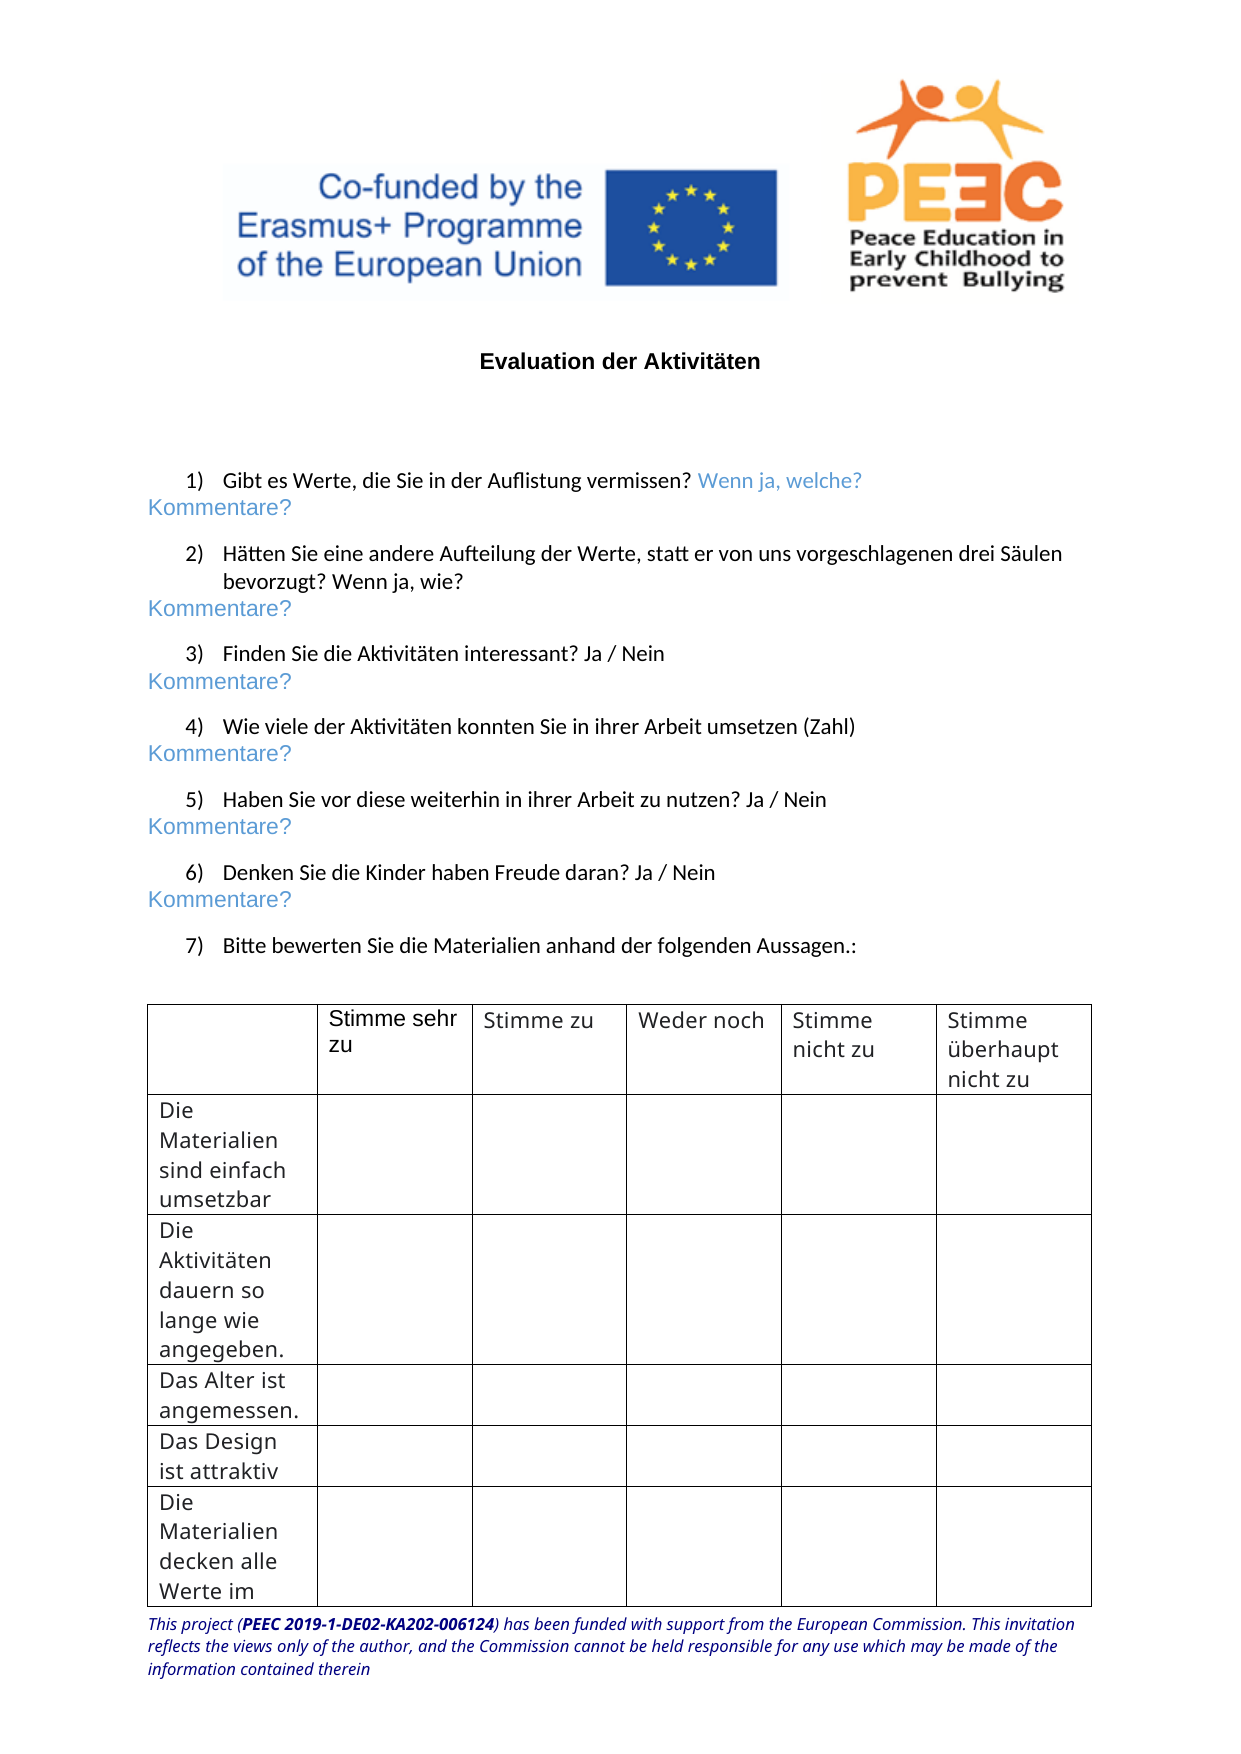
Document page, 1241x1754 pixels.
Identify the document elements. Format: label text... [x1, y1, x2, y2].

table_cell [627, 1426, 781, 1486]
table_cell [937, 1095, 1091, 1214]
table_cell Das Design ist attraktiv [148, 1426, 317, 1486]
table_cell [782, 1215, 936, 1364]
table_cell [627, 1365, 781, 1425]
table_cell [473, 1095, 626, 1214]
table_cell Das Alter ist angemessen. [148, 1365, 317, 1425]
text Evaluation der Aktivitäten [148, 348, 1093, 403]
list Finden Sie die Aktivitäten interessant? Ja / Nein [185, 639, 1093, 668]
table_cell [937, 1487, 1091, 1606]
table_cell [782, 1095, 936, 1214]
table_cell [473, 1365, 626, 1425]
table_cell [937, 1426, 1091, 1486]
table_header Weder noch [627, 1005, 781, 1094]
table_cell Die Aktivitäten dauern so lange wie angegeben. [148, 1215, 317, 1364]
table_cell Die Materialien decken alle Werte im [148, 1487, 317, 1606]
table_cell [318, 1365, 472, 1425]
text Kommentare? [148, 740, 1093, 767]
table_cell [627, 1215, 781, 1364]
table_header Stimme nicht zu [782, 1005, 936, 1094]
table_cell [318, 1095, 472, 1214]
table_cell [473, 1215, 626, 1364]
list Denken Sie die Kinder haben Freude daran? Ja / Nein [185, 858, 1093, 886]
text Kommentare? [148, 494, 1093, 520]
list Wie viele der Aktivitäten konnten Sie in ihrer Arbeit umsetzen (Zahl) [185, 712, 1093, 740]
table_cell [937, 1215, 1091, 1364]
table_cell [318, 1487, 472, 1606]
table_cell [473, 1487, 626, 1606]
table_header Stimme überhaupt nicht zu [937, 1005, 1091, 1094]
table_cell [318, 1426, 472, 1486]
list Haben Sie vor diese weiterhin in ihrer Arbeit zu nutzen? Ja / Nein [185, 785, 1093, 813]
table_cell Die Materialien sind einfach umsetzbar [148, 1095, 317, 1214]
table_cell [782, 1426, 936, 1486]
table_cell [937, 1365, 1091, 1425]
table_header Stimme sehr zu [318, 1005, 472, 1094]
table_cell [627, 1487, 781, 1606]
table_cell [318, 1215, 472, 1364]
list Bitte bewerten Sie die Materialien anhand der folgenden Aussagen.: [185, 931, 1093, 959]
table_cell [782, 1487, 936, 1606]
table_header Stimme zu [473, 1005, 626, 1094]
text Kommentare? [148, 886, 1093, 912]
text Kommentare? [148, 668, 1093, 694]
text Kommentare? [148, 595, 1093, 621]
table_cell [627, 1095, 781, 1214]
list Hätten Sie eine andere Aufteilung der Werte, statt er von uns vorgeschlagenen drei Säulen bevorzugt? Wenn ja, wie? [185, 539, 1093, 595]
table_cell [473, 1426, 626, 1486]
list Gibt es Werte, die Sie in der Auflistung vermissen? Wenn ja, welche? [185, 466, 1093, 494]
table_header [148, 1005, 317, 1094]
table_cell [782, 1365, 936, 1425]
text Kommentare? [148, 813, 1093, 839]
